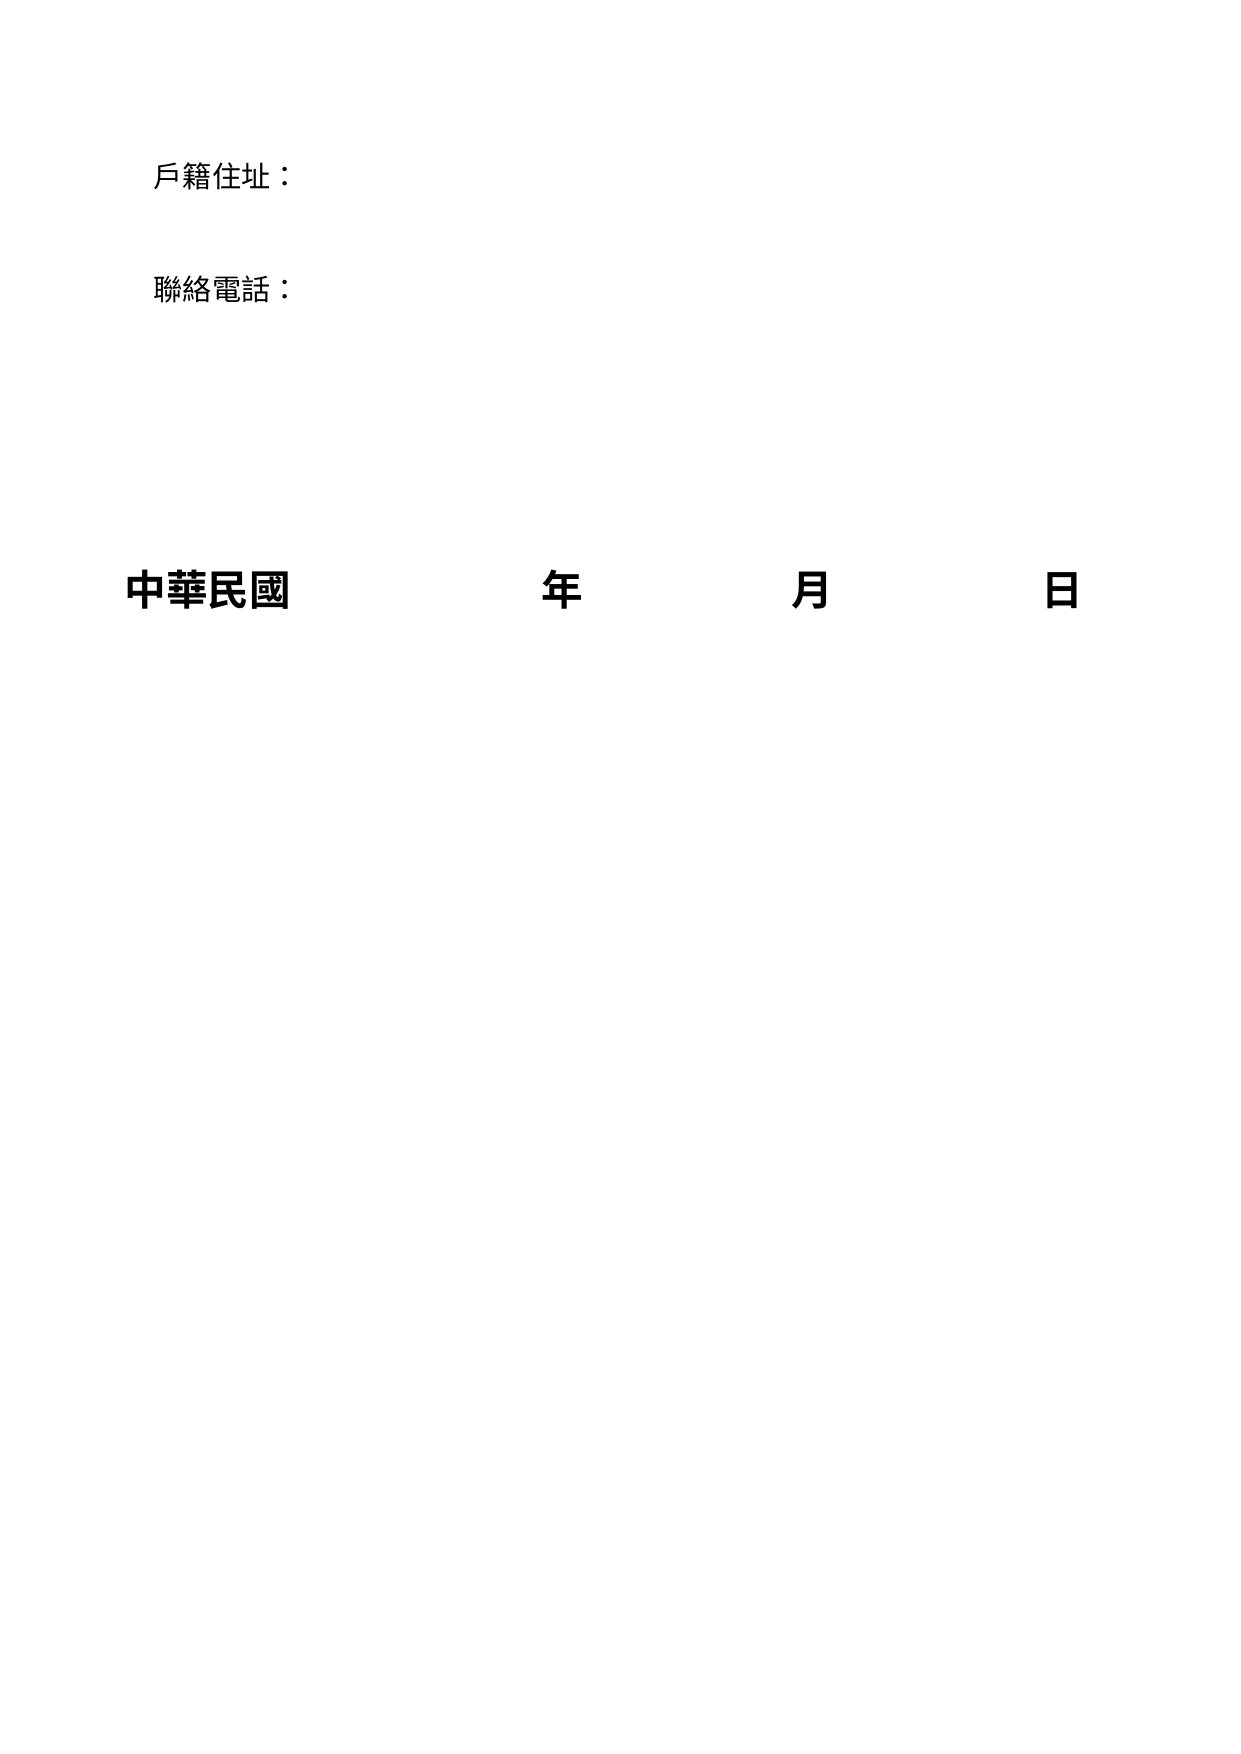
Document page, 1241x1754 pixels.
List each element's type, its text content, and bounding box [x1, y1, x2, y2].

text 中華民國 年 月 日 [124, 543, 1116, 618]
text 戶籍住址： [153, 131, 1116, 206]
text 聯絡電話： [153, 243, 1116, 318]
